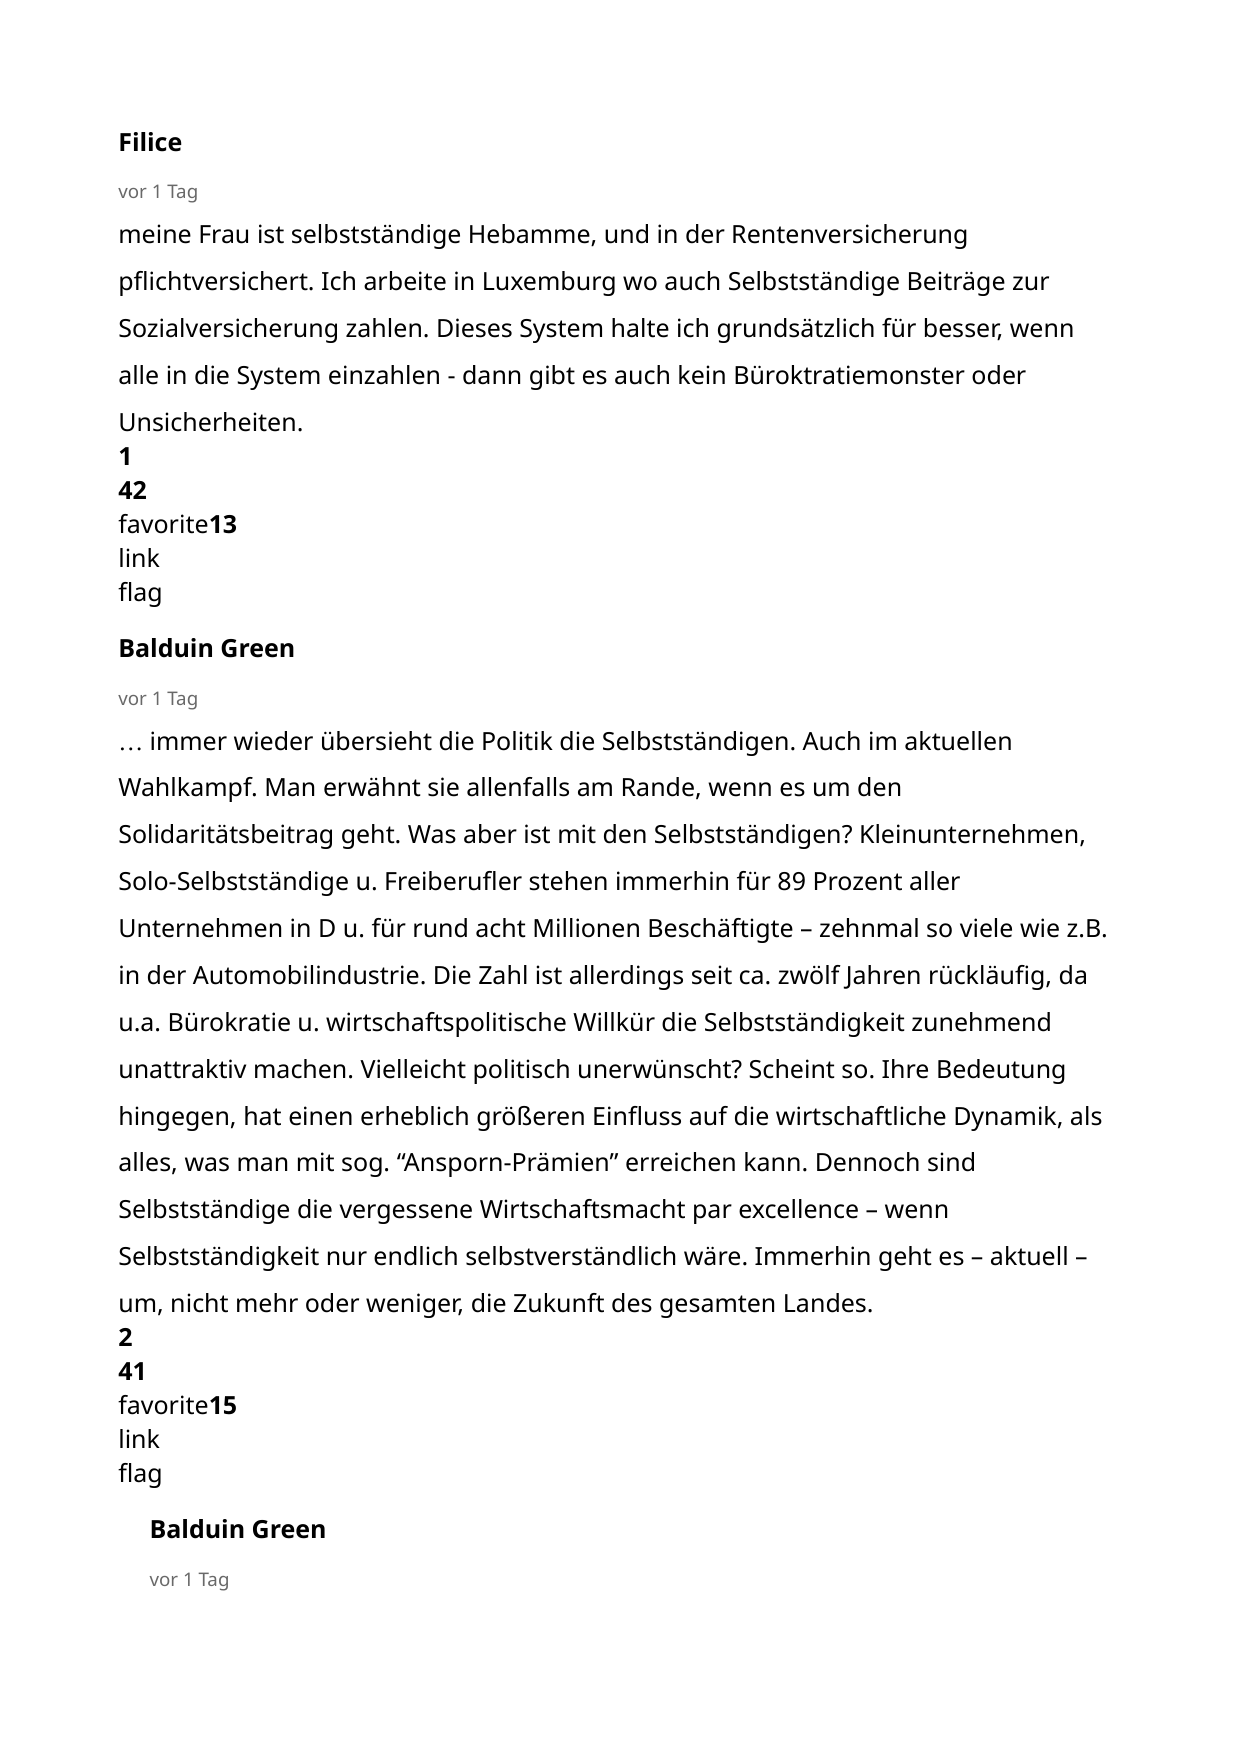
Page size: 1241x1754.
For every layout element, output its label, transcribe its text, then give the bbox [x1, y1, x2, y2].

text … immer wieder übersieht die Politik die Selbstständigen. Auch im aktuellen Wahlkampf. Man erwähnt sie allenfalls am Rande, wenn es um den Solidaritätsbeitrag geht. Was aber ist mit den Selbstständigen? Kleinunternehmen, Solo-Selbstständige u. Freiberufler stehen immerhin für 89 Prozent aller Unternehmen in D u. für rund acht Millionen Beschäftigte – zehnmal so viele wie z.B. in der Automobilindustrie. Die Zahl ist allerdings seit ca. zwölf Jahren rückläufig, da u.a. Bürokratie u. wirtschaftspolitische Willkür die Selbstständigkeit zunehmend unattraktiv machen. Vielleicht politisch unerwünscht? Scheint so. Ihre Bedeutung hingegen, hat einen erheblich größeren Einfluss auf die wirtschaftliche Dynamik, als alles, was man mit sog. “Ansporn-Prämien” erreichen kann. Dennoch sind Selbstständige die vergessene Wirtschaftsmacht par excellence – wenn Selbstständigkeit nur endlich selbstverständlich wäre. Immerhin geht es – aktuell – um, nicht mehr oder weniger, die Zukunft des gesamten Landes. [118, 710, 1122, 1320]
text 1 [118, 438, 1122, 472]
text vor 1 Tag [118, 681, 1122, 710]
text 42 [118, 472, 1122, 507]
text flag [118, 575, 1122, 609]
text vor 1 Tag [149, 1562, 1122, 1592]
text 2 [118, 1320, 1122, 1354]
text Filice [118, 118, 1114, 159]
text 41 [118, 1354, 1122, 1388]
text favorite13 [118, 507, 1122, 541]
text favorite15 [118, 1388, 1122, 1422]
text vor 1 Tag [118, 174, 1122, 204]
text link [118, 541, 1122, 575]
text Balduin Green [118, 624, 1114, 665]
text link [118, 1422, 1122, 1456]
text flag [118, 1456, 1122, 1490]
text Balduin Green [149, 1506, 1114, 1546]
text meine Frau ist selbstständige Hebamme, und in der Rentenversicherung pflichtversichert. Ich arbeite in Luxemburg wo auch Selbstständige Beiträge zur Sozialversicherung zahlen. Dieses System halte ich grundsätzlich für besser, wenn alle in die System einzahlen - dann gibt es auch kein Büroktratiemonster oder Unsicherheiten. [118, 204, 1122, 438]
